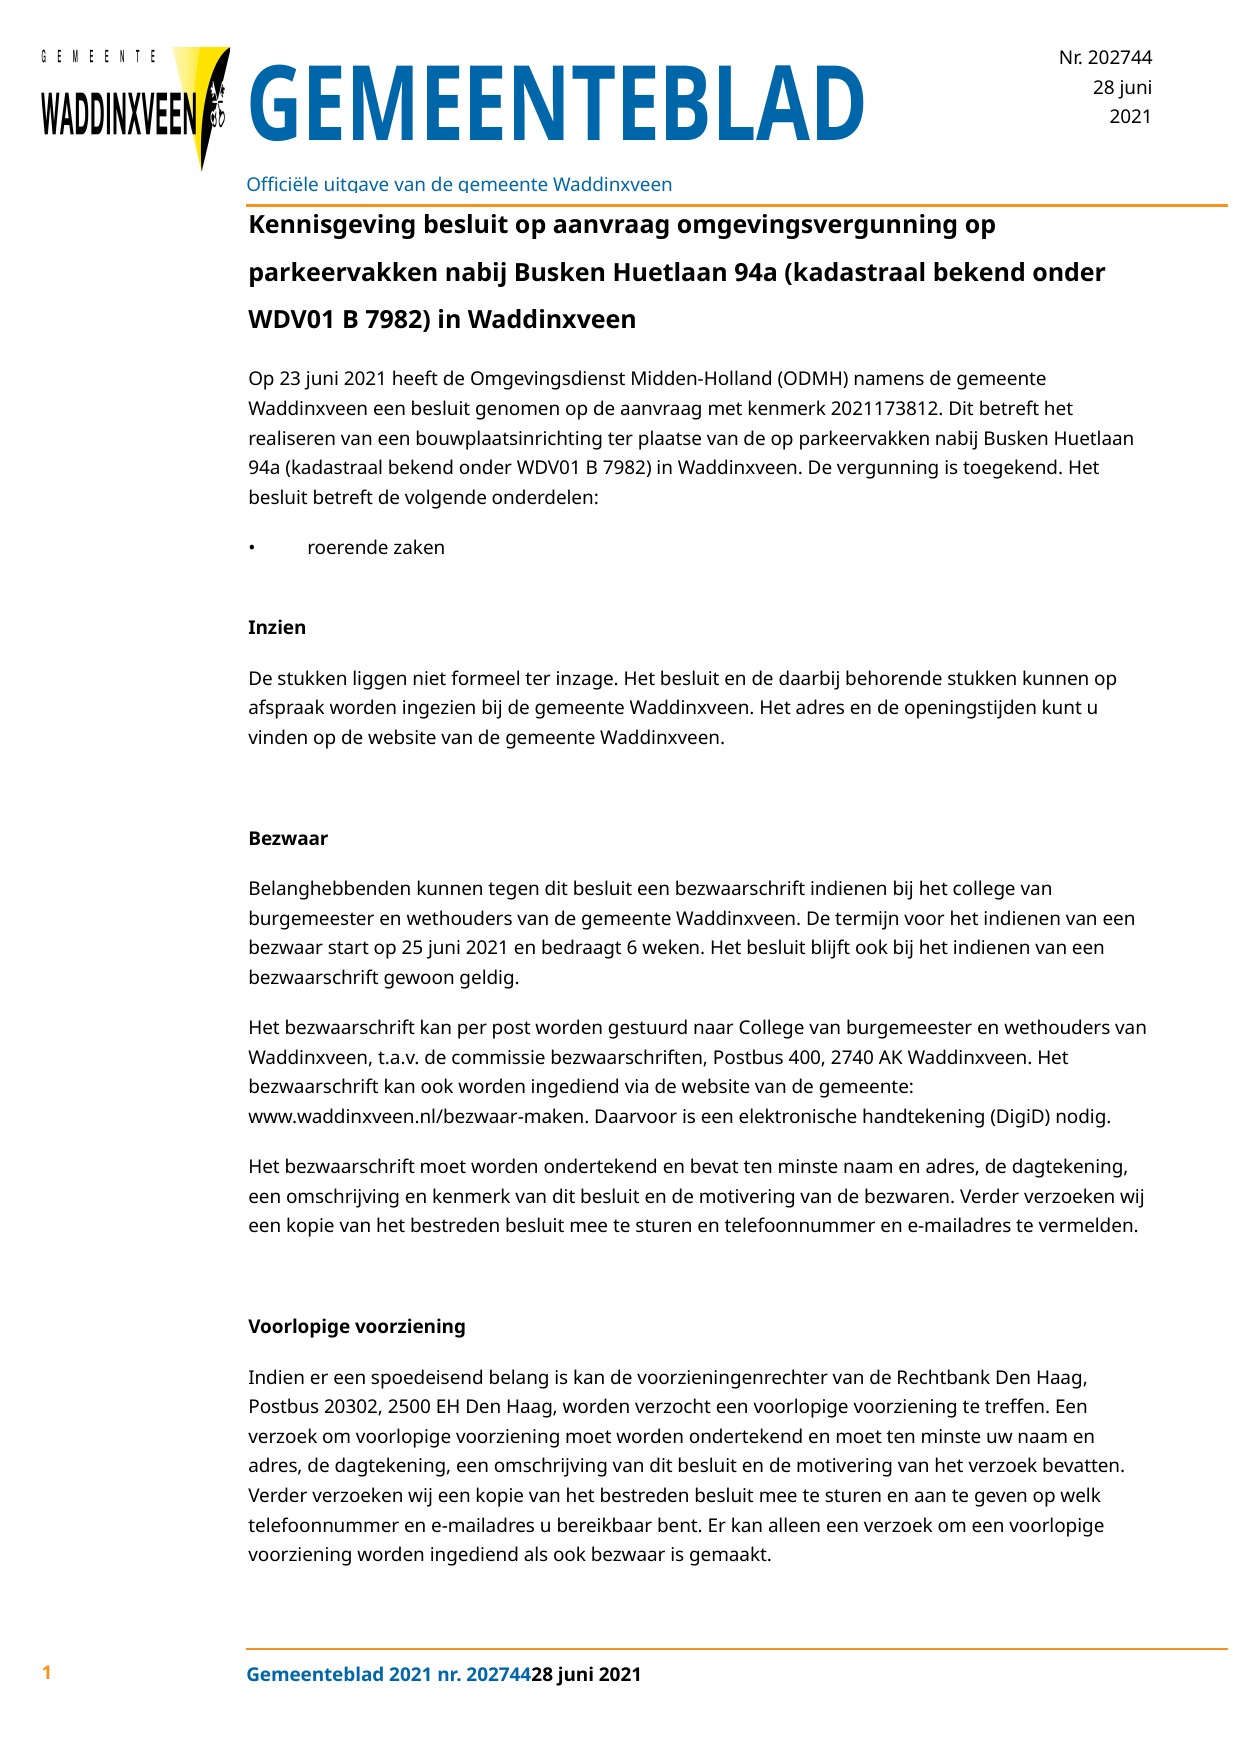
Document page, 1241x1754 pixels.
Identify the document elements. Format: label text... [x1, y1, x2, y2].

text Inzien [248, 614, 1152, 640]
text Kennisgeving besluit op aanvraag omgevingsvergunning op parkeervakken nabij Busken Huetlaan 94a (kadastraal bekend onder WDV01 B 7982) in Waddinxveen [248, 207, 1152, 336]
text Belanghebbenden kunnen tegen dit besluit een bezwaarschrift indienen bij het college van burgemeester en wethouders van de gemeente Waddinxveen. De termijn voor het indienen van een bezwaar start op 25 juni 2021 en bedraagt 6 weken. Het besluit blijft ook bij het indienen van een bezwaarschrift gewoon geldig. [248, 875, 1152, 989]
text Op 23 juni 2021 heeft de Omgevingsdienst Midden-Holland (ODMH) namens de gemeente Waddinxveen een besluit genomen op de aanvraag met kenmerk 2021173812. Dit betreft het realiseren van een bouwplaatsinrichting ter plaatse van de op parkeervakken nabij Busken Huetlaan 94a (kadastraal bekend onder WDV01 B 7982) in Waddinxveen. De vergunning is toegekend. Het besluit betreft de volgende onderdelen: [248, 366, 1152, 509]
text Indien er een spoedeisend belang is kan de voorzieningenrechter van de Rechtbank Den Haag, Postbus 20302, 2500 EH Den Haag, worden verzocht een voorlopige voorziening te treffen. Een verzoek om voorlopige voorziening moet worden ondertekend en moet ten minste uw naam en adres, de dagtekening, een omschrijving van dit besluit en de motivering van het verzoek bevatten. Verder verzoeken wij een kopie van het bestreden besluit mee te sturen en aan te geven op welk telefoonnummer en e-mailadres u bereikbaar bent. Er kan alleen een verzoek om een voorlopige voorziening worden ingediend als ook bezwaar is gemaakt. [248, 1364, 1152, 1567]
text Voorlopige voorziening [248, 1313, 1152, 1339]
text De stukken liggen niet formeel ter inzage. Het besluit en de daarbij behorende stukken kunnen op afspraak worden ingezien bij de gemeente Waddinxveen. Het adres en de openingstijden kunt u vinden op de website van de gemeente Waddinxveen. [248, 665, 1152, 749]
text Het bezwaarschrift kan per post worden gestuurd naar College van burgemeester en wethouders van Waddinxveen, t.a.v. de commissie bezwaarschriften, Postbus 400, 2740 AK Waddinxveen. Het bezwaarschrift kan ook worden ingediend via de website van de gemeente: www.waddinxveen.nl/bezwaar-maken. Daarvoor is een elektronische handtekening (DigiD) nodig. [248, 1014, 1152, 1129]
text Bezwaar [248, 825, 1152, 850]
text Het bezwaarschrift moet worden ondertekend en bevat ten minste naam en adres, de dagtekening, een omschrijving en kenmerk van dit besluit en de motivering van de bezwaren. Verder verzoeken wij een kopie van het bestreden besluit mee te sturen en telefoonnummer en e-mailadres te vermelden. [248, 1153, 1152, 1238]
picture [41, 47, 231, 172]
list roerende zaken [248, 534, 1152, 560]
